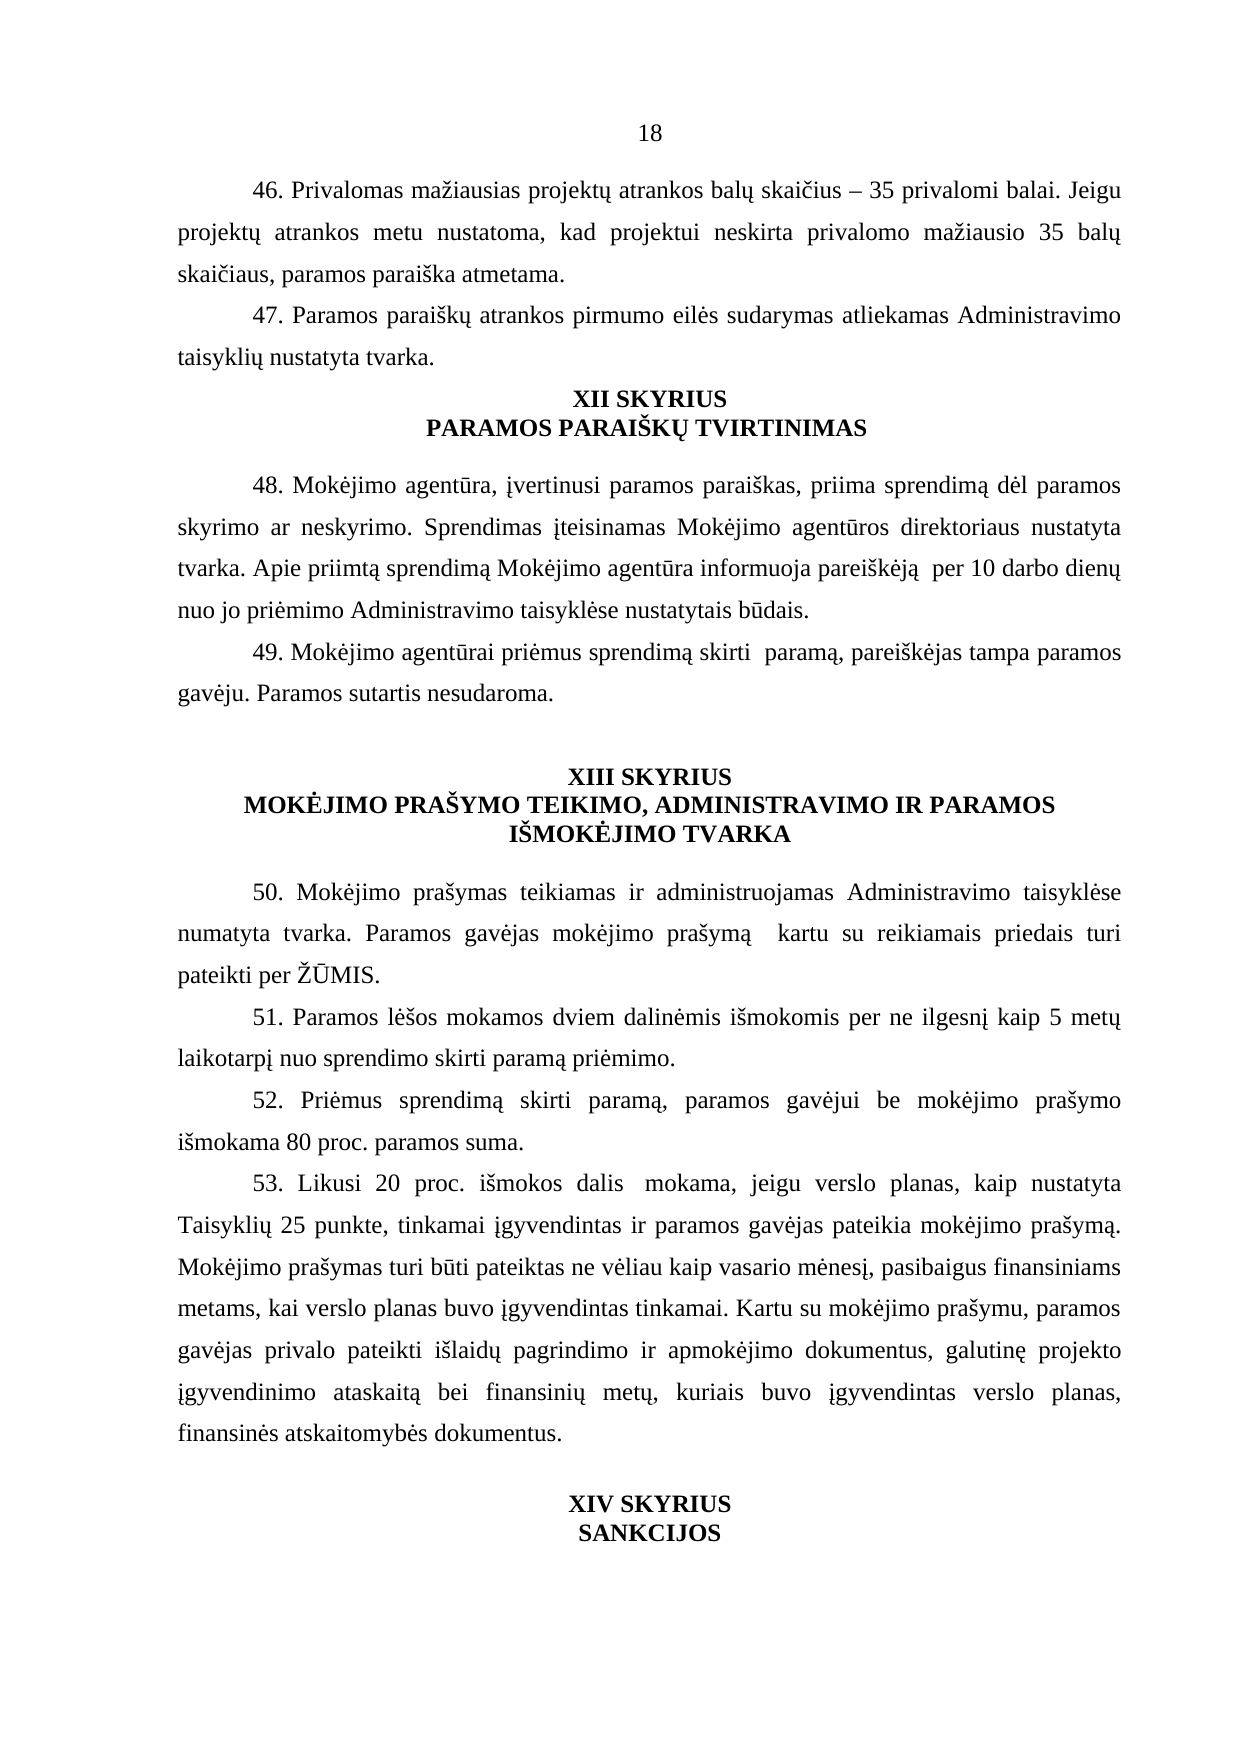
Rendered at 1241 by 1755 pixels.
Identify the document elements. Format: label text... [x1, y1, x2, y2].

text 53. Likusi 20 proc. išmokos dalis mokama, jeigu verslo planas, kaip nustatyta Taisyklių 25 punkte, tinkamai įgyvendintas ir paramos gavėjas pateikia mokėjimo prašymą. Mokėjimo prašymas turi būti pateiktas ne vėliau kaip vasario mėnesį, pasibaigus finansiniams metams, kai verslo planas buvo įgyvendintas tinkamai. Kartu su mokėjimo prašymu, paramos gavėjas privalo pateikti išlaidų pagrindimo ir apmokėjimo dokumentus, galutinę projekto įgyvendinimo ataskaitą bei finansinių metų, kuriais buvo įgyvendintas verslo planas, finansinės atskaitomybės dokumentus. [177, 1168, 1122, 1447]
text 51. Paramos lėšos mokamos dviem dalinėmis išmokomis per ne ilgesnį kaip 5 metų laikotarpį nuo sprendimo skirti paramą priėmimo. [177, 1002, 1122, 1072]
text PARAMOS PARAIŠKŲ TVIRTINIMAS [177, 413, 1122, 441]
text 52. Priėmus sprendimą skirti paramą, paramos gavėjui be mokėjimo prašymo išmokama 80 proc. paramos suma. [177, 1085, 1122, 1156]
text XIII SKYRIUS [177, 762, 1122, 791]
text 50. Mokėjimo prašymas teikiamas ir administruojamas Administravimo taisyklėse numatyta tvarka. Paramos gavėjas mokėjimo prašymą kartu su reikiamais priedais turi pateikti per ŽŪMIS. [177, 877, 1122, 989]
text SANKCIJOS [177, 1518, 1122, 1546]
text 48. Mokėjimo agentūra, įvertinusi paramos paraiškas, priima sprendimą dėl paramos skyrimo ar neskyrimo. Sprendimas įteisinamas Mokėjimo agentūros direktoriaus nustatyta tvarka. Apie priimtą sprendimą Mokėjimo agentūra informuoja pareiškėją per 10 darbo dienų nuo jo priėmimo Administravimo taisyklėse nustatytais būdais. [177, 470, 1122, 624]
text 46. Privalomas mažiausias projektų atrankos balų skaičius – 35 privalomi balai. Jeigu projektų atrankos metu nustatoma, kad projektui neskirta privalomo mažiausio 35 balų skaičiaus, paramos paraiška atmetama. [177, 176, 1122, 288]
text 49. Mokėjimo agentūrai priėmus sprendimą skirti paramą, pareiškėjas tampa paramos gavėju. Paramos sutartis nesudaroma. [177, 637, 1122, 707]
text MOKĖJIMO PRAŠYMo TEIKIMO, ADMINISTRAVIMO IR PARAMOS IŠMOKĖJIMO TVARKA [177, 791, 1122, 848]
text XII SKYRIUS [177, 384, 1122, 413]
text XIV SKYRIUS [177, 1489, 1122, 1518]
text 47. Paramos paraiškų atrankos pirmumo eilės sudarymas atliekamas Administravimo taisyklių nustatyta tvarka. [177, 301, 1122, 371]
